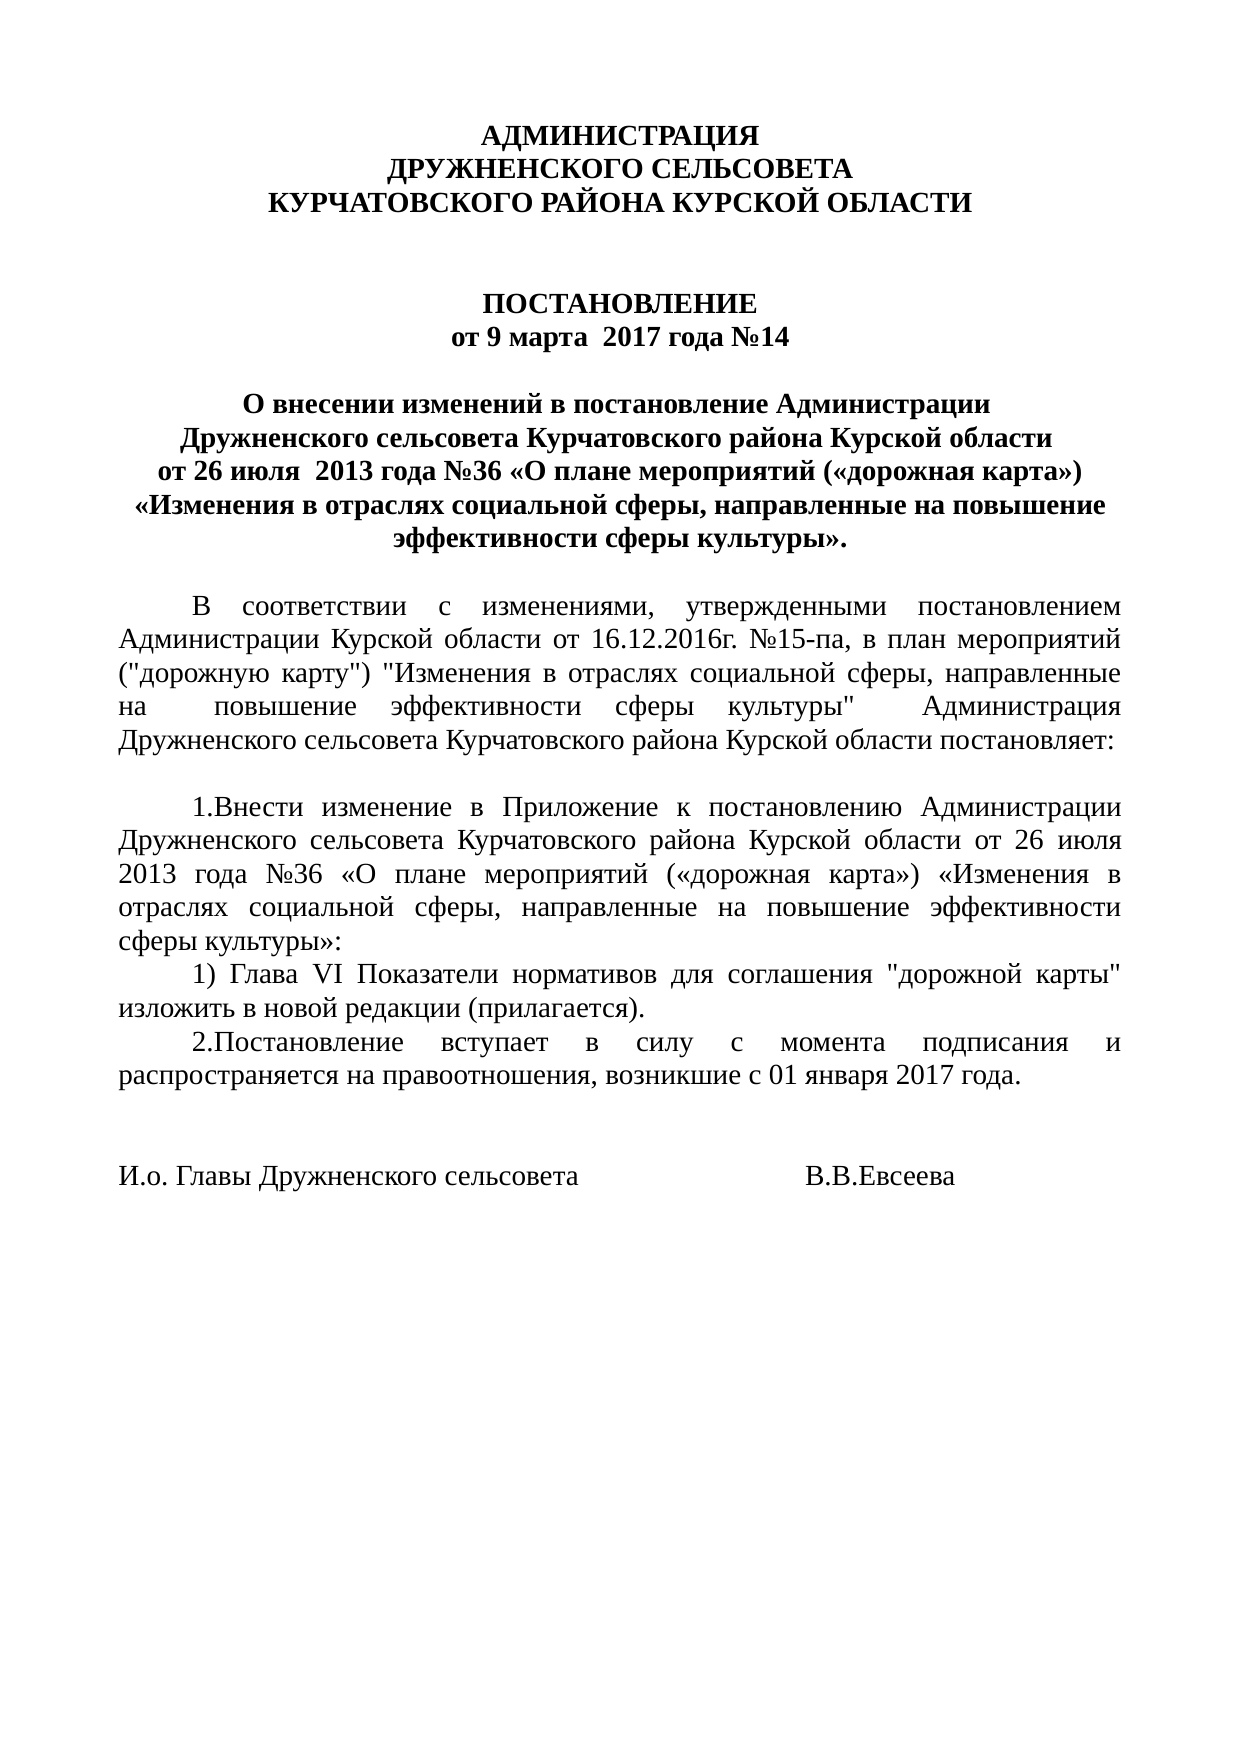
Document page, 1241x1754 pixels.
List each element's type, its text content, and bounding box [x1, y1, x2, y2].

text АДМИНИСТРАЦИЯ [118, 118, 1122, 152]
text Дружненского сельсовета Курчатовского района Курской области [118, 420, 1122, 453]
text от 9 марта 2017 года №14 [118, 319, 1122, 353]
text В соответствии с изменениями, утвержденными постановлением Администрации Курской области от 16.12.2016г. №15-па, в план мероприятий ("дорожную карту") "Изменения в отраслях социальной сферы, направленные на повышение эффективности сферы культуры" Администрация Дружненского сельсовета Курчатовского района Курской области постановляет: [118, 588, 1122, 755]
text 1.Внести изменение в Приложение к постановлению Администрации Дружненского сельсовета Курчатовского района Курской области от 26 июля 2013 года №36 «О плане мероприятий («дорожная карта») «Изменения в отраслях социальной сферы, направленные на повышение эффективности сферы культуры»: [118, 789, 1122, 957]
text И.о. Главы Дружненского сельсовета В.В.Евсеева [118, 1158, 1122, 1191]
text от 26 июля 2013 года №36 «О плане мероприятий («дорожная карта») «Изменения в отраслях социальной сферы, направленные на повышение эффективности сферы культуры». [118, 453, 1122, 554]
text ПОСТАНОВЛЕНИЕ [118, 286, 1122, 319]
text 1) Глава VI Показатели нормативов для соглашения "дорожной карты" изложить в новой редакции (прилагается). [118, 957, 1122, 1024]
text О внесении изменений в постановление Администрации [118, 386, 1122, 420]
text 2.Постановление вступает в силу с момента подписания и распространяется на правоотношения, возникшие с 01 января 2017 года. [118, 1024, 1122, 1091]
text КУРЧАТОВСКОГО РАЙОНА КУРСКОЙ ОБЛАСТИ [118, 185, 1122, 219]
text ДРУЖНЕНСКОГО СЕЛЬСОВЕТА [118, 152, 1122, 185]
